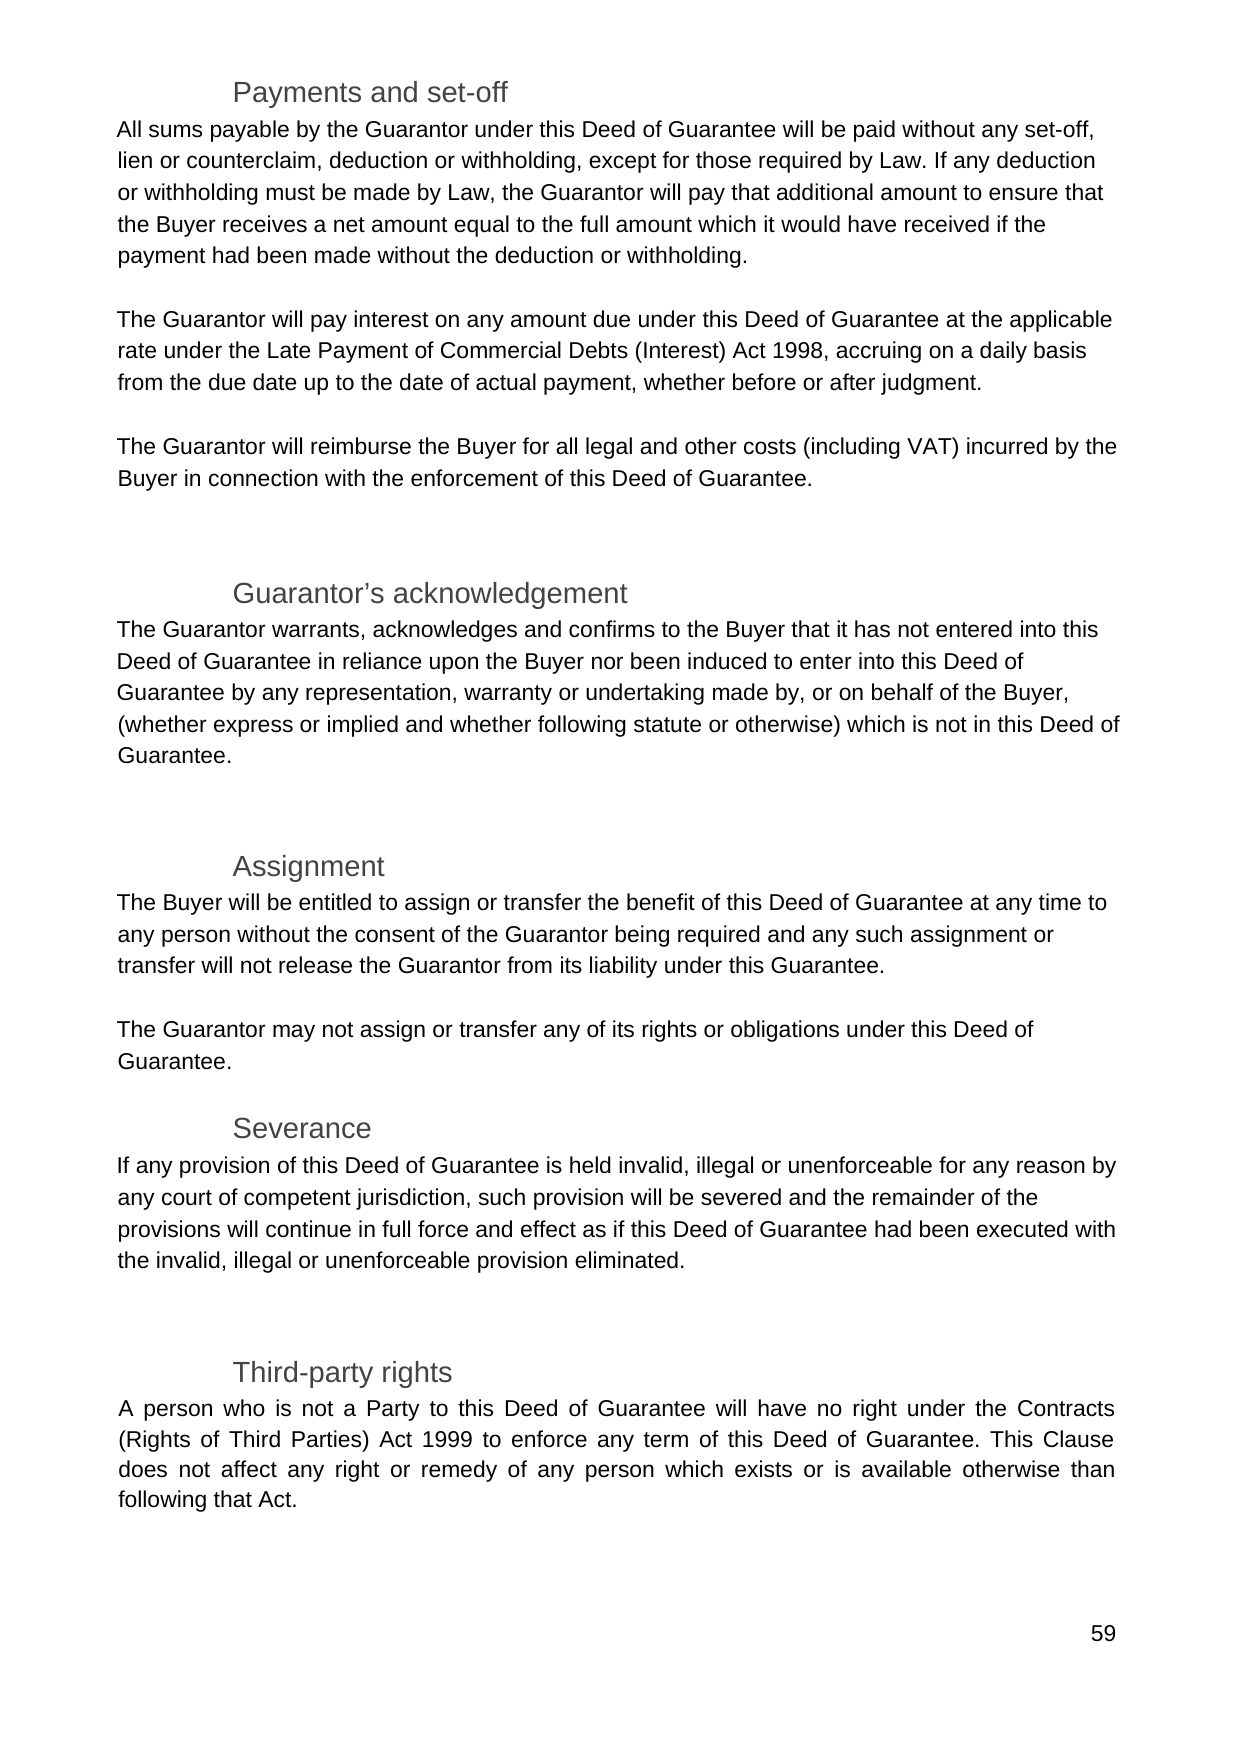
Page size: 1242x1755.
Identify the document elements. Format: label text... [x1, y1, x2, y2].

text All sums payable by the Guarantor under this Deed of Guarantee will be paid without any set-off, lien or counterclaim, deduction or withholding, except for those required by Law. If any deduction or withholding must be made by Law, the Guarantor will pay that additional amount to ensure that the Buyer receives a net amount equal to the full amount which it would have received if the payment had been made without the deduction or withholding. [116, 116, 1121, 268]
subtitle Payments and set-off [116, 75, 1122, 108]
text Guarantee by any representation, warranty or undertaking made by, or on behalf of the Buyer, (whether express or implied and whether following statute or otherwise) which is not in this Deed of Guarantee. [116, 679, 1121, 769]
text The Guarantor may not assign or transfer any of its rights or obligations under this Deed of Guarantee. [116, 1016, 1121, 1074]
subtitle Assignment [116, 849, 1122, 882]
subtitle Guarantor’s acknowledgement [116, 576, 1122, 609]
subtitle Third-party rights [116, 1355, 1122, 1388]
text The Guarantor will pay interest on any amount due under this Deed of Guarantee at the applicable rate under the Late Payment of Commercial Debts (Interest) Act 1998, accruing on a daily basis from the due date up to the date of actual payment, whether before or after judgment. [116, 306, 1121, 395]
text Deed of Guarantee in reliance upon the Buyer nor been induced to enter into this Deed of [116, 648, 1121, 674]
text The Buyer will be entitled to assign or transfer the benefit of this Deed of Guarantee at any time to any person without the consent of the Guarantor being required and any such assignment or transfer will not release the Guarantor from its liability under this Guarantee. [116, 889, 1121, 979]
text The Guarantor will reimburse the Buyer for all legal and other costs (including VAT) incurred by the Buyer in connection with the enforcement of this Deed of Guarantee. [116, 433, 1121, 491]
text The Guarantor warrants, acknowledges and confirms to the Buyer that it has not entered into this [116, 616, 1121, 643]
text A person who is not a Party to this Deed of Guarantee will have no right under the Contracts (Rights of Third Parties) Act 1999 to enforce any term of this Deed of Guarantee. This Clause does not affect any right or remedy of any person which exists or is available otherwise than following that Act. [118, 1395, 1116, 1512]
subtitle Severance [116, 1112, 1122, 1145]
text If any provision of this Deed of Guarantee is held invalid, illegal or unenforceable for any reason by any court of competent jurisdiction, such provision will be severed and the remainder of the provisions will continue in full force and effect as if this Deed of Guarantee had been executed with the invalid, illegal or unenforceable provision eliminated. [116, 1152, 1121, 1273]
